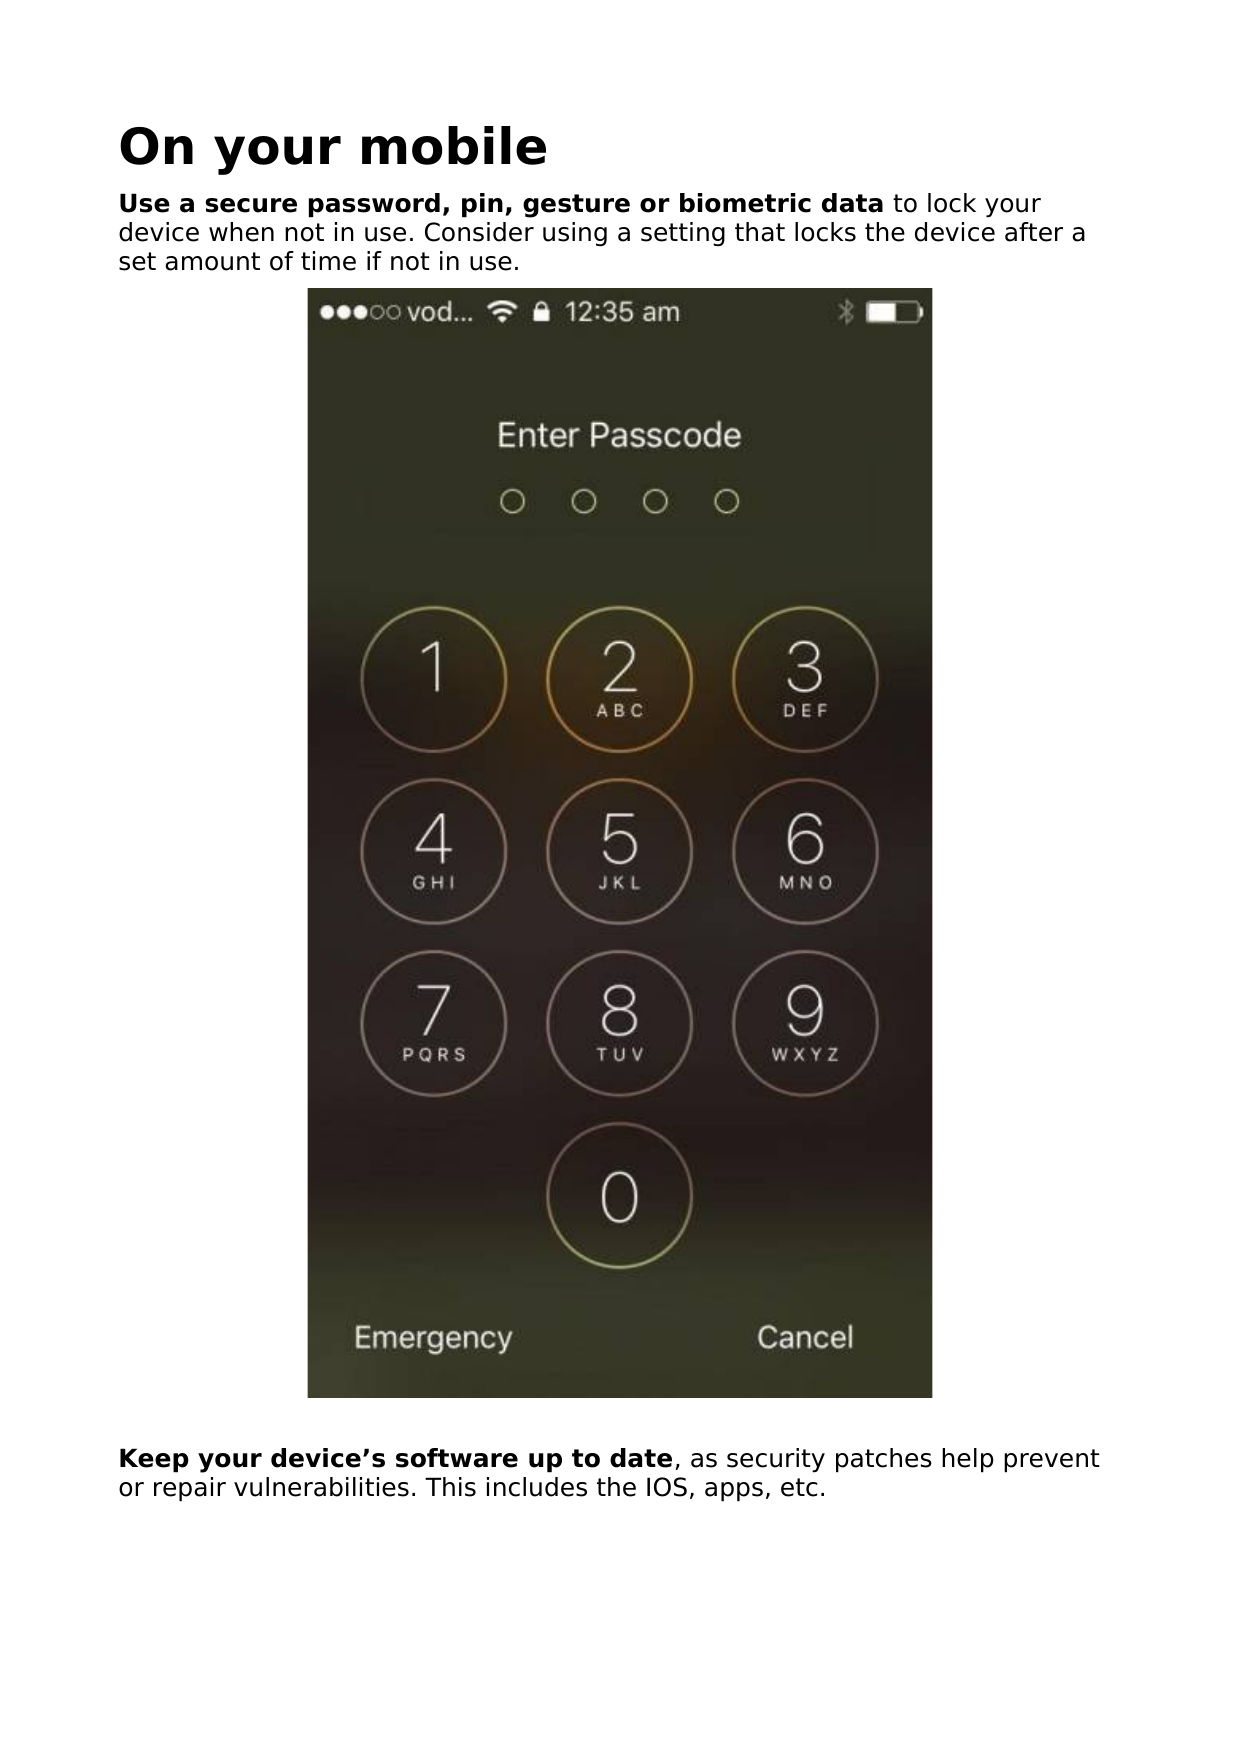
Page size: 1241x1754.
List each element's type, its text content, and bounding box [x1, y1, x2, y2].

picture [307, 288, 933, 1398]
text Keep your device’s software up to date, as security patches help prevent or repair vulnerabilities. This includes the IOS, apps, etc. [118, 1444, 1122, 1502]
subtitle On your mobile [118, 118, 1122, 176]
text Use a secure password, pin, gesture or biometric data to lock your device when not in use. Consider using a setting that locks the device after a set amount of time if not in use. [118, 189, 1122, 276]
